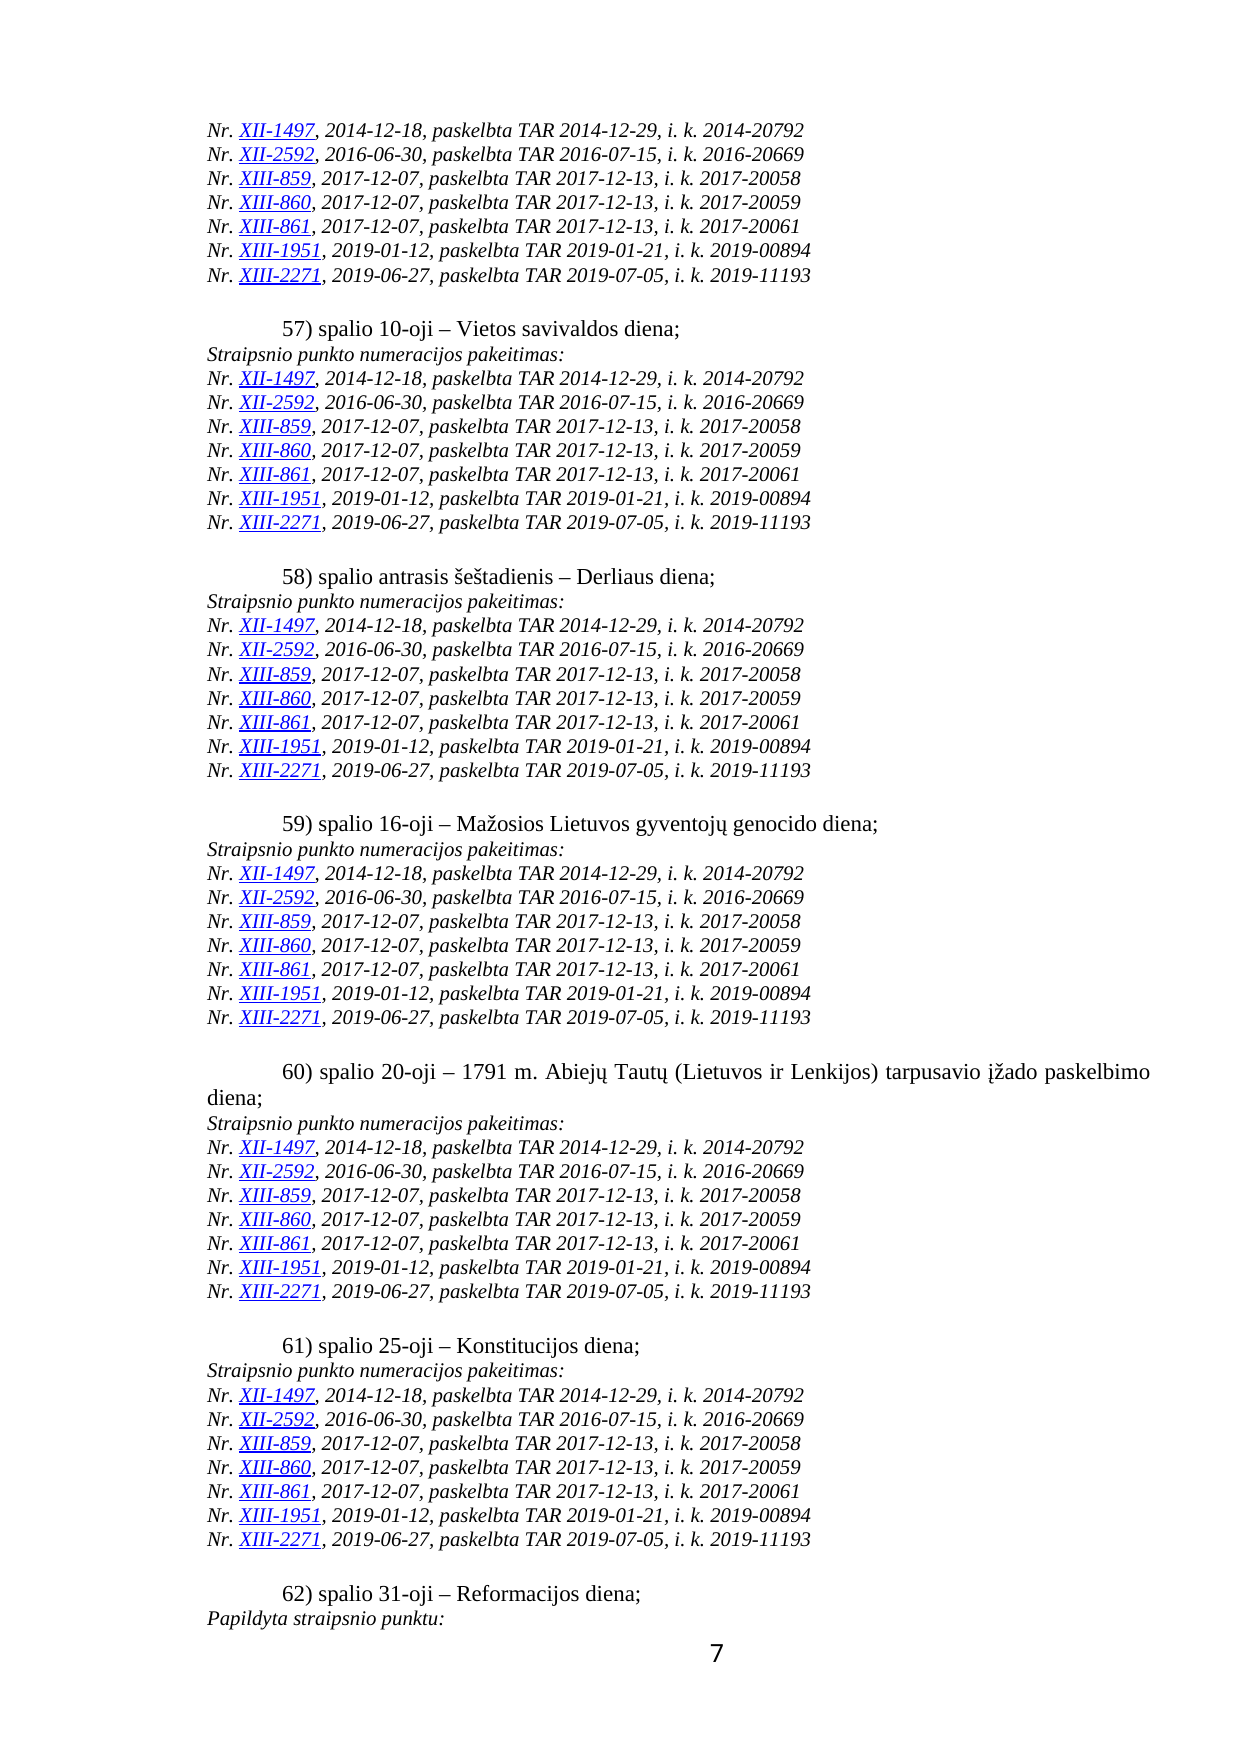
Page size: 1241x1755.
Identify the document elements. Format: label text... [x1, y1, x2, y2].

text Nr. XIII-860, 2017-12-07, paskelbta TAR 2017-12-13, i. k. 2017-20059 [207, 686, 1152, 709]
text Nr. XIII-861, 2017-12-07, paskelbta TAR 2017-12-13, i. k. 2017-20061 [207, 214, 1152, 238]
text Nr. XIII-861, 2017-12-07, paskelbta TAR 2017-12-13, i. k. 2017-20061 [207, 957, 1152, 981]
text Nr. XIII-2271, 2019-06-27, paskelbta TAR 2019-07-05, i. k. 2019-11193 [207, 1279, 1152, 1303]
text Nr. XII-2592, 2016-06-30, paskelbta TAR 2016-07-15, i. k. 2016-20669 [207, 1159, 1152, 1183]
text Nr. XIII-861, 2017-12-07, paskelbta TAR 2017-12-13, i. k. 2017-20061 [207, 1231, 1152, 1255]
text Nr. XII-2592, 2016-06-30, paskelbta TAR 2016-07-15, i. k. 2016-20669 [207, 637, 1152, 661]
text Nr. XIII-1951, 2019-01-12, paskelbta TAR 2019-01-21, i. k. 2019-00894 [207, 734, 1152, 758]
text Straipsnio punkto numeracijos pakeitimas: [207, 837, 1152, 861]
text Nr. XII-1497, 2014-12-18, paskelbta TAR 2014-12-29, i. k. 2014-20792 [207, 1382, 1152, 1407]
text Nr. XIII-2271, 2019-06-27, paskelbta TAR 2019-07-05, i. k. 2019-11193 [207, 1527, 1152, 1551]
text Nr. XIII-1951, 2019-01-12, paskelbta TAR 2019-01-21, i. k. 2019-00894 [207, 486, 1152, 510]
text Papildyta straipsnio punktu: [207, 1606, 1152, 1630]
text Nr. XIII-2271, 2019-06-27, paskelbta TAR 2019-07-05, i. k. 2019-11193 [207, 1005, 1152, 1029]
text Nr. XII-2592, 2016-06-30, paskelbta TAR 2016-07-15, i. k. 2016-20669 [207, 390, 1152, 414]
text Nr. XIII-1951, 2019-01-12, paskelbta TAR 2019-01-21, i. k. 2019-00894 [207, 981, 1152, 1005]
text Nr. XII-1497, 2014-12-18, paskelbta TAR 2014-12-29, i. k. 2014-20792 [207, 1135, 1152, 1159]
text Nr. XII-2592, 2016-06-30, paskelbta TAR 2016-07-15, i. k. 2016-20669 [207, 1407, 1152, 1431]
text 61) spalio 25-oji – Konstitucijos diena; [207, 1332, 1152, 1358]
text Nr. XIII-859, 2017-12-07, paskelbta TAR 2017-12-13, i. k. 2017-20058 [207, 414, 1152, 438]
text Nr. XII-2592, 2016-06-30, paskelbta TAR 2016-07-15, i. k. 2016-20669 [207, 142, 1152, 166]
text 59) spalio 16-oji – Mažosios Lietuvos gyventojų genocido diena; [207, 811, 1152, 837]
text Nr. XIII-861, 2017-12-07, paskelbta TAR 2017-12-13, i. k. 2017-20061 [207, 462, 1152, 486]
text Nr. XIII-859, 2017-12-07, paskelbta TAR 2017-12-13, i. k. 2017-20058 [207, 661, 1152, 686]
text Nr. XIII-859, 2017-12-07, paskelbta TAR 2017-12-13, i. k. 2017-20058 [207, 909, 1152, 933]
text Nr. XII-2592, 2016-06-30, paskelbta TAR 2016-07-15, i. k. 2016-20669 [207, 885, 1152, 909]
text Straipsnio punkto numeracijos pakeitimas: [207, 342, 1152, 366]
text Nr. XII-1497, 2014-12-18, paskelbta TAR 2014-12-29, i. k. 2014-20792 [207, 861, 1152, 885]
text Nr. XIII-2271, 2019-06-27, paskelbta TAR 2019-07-05, i. k. 2019-11193 [207, 758, 1152, 782]
text Nr. XIII-860, 2017-12-07, paskelbta TAR 2017-12-13, i. k. 2017-20059 [207, 438, 1152, 462]
text Nr. XIII-860, 2017-12-07, paskelbta TAR 2017-12-13, i. k. 2017-20059 [207, 190, 1152, 214]
text Straipsnio punkto numeracijos pakeitimas: [207, 1111, 1152, 1135]
text 57) spalio 10-oji – Vietos savivaldos diena; [207, 315, 1152, 342]
text Nr. XII-1497, 2014-12-18, paskelbta TAR 2014-12-29, i. k. 2014-20792 [207, 118, 1152, 142]
text Nr. XII-1497, 2014-12-18, paskelbta TAR 2014-12-29, i. k. 2014-20792 [207, 613, 1152, 637]
text Nr. XIII-860, 2017-12-07, paskelbta TAR 2017-12-13, i. k. 2017-20059 [207, 933, 1152, 957]
text Nr. XIII-860, 2017-12-07, paskelbta TAR 2017-12-13, i. k. 2017-20059 [207, 1207, 1152, 1231]
text Nr. XIII-859, 2017-12-07, paskelbta TAR 2017-12-13, i. k. 2017-20058 [207, 1183, 1152, 1207]
text Nr. XIII-2271, 2019-06-27, paskelbta TAR 2019-07-05, i. k. 2019-11193 [207, 262, 1152, 287]
text Nr. XIII-861, 2017-12-07, paskelbta TAR 2017-12-13, i. k. 2017-20061 [207, 709, 1152, 734]
text 62) spalio 31-oji – Reformacijos diena; [207, 1580, 1152, 1606]
text Nr. XIII-861, 2017-12-07, paskelbta TAR 2017-12-13, i. k. 2017-20061 [207, 1479, 1152, 1503]
text Nr. XIII-859, 2017-12-07, paskelbta TAR 2017-12-13, i. k. 2017-20058 [207, 166, 1152, 190]
text Nr. XII-1497, 2014-12-18, paskelbta TAR 2014-12-29, i. k. 2014-20792 [207, 366, 1152, 390]
text Nr. XIII-859, 2017-12-07, paskelbta TAR 2017-12-13, i. k. 2017-20058 [207, 1431, 1152, 1455]
text Nr. XIII-1951, 2019-01-12, paskelbta TAR 2019-01-21, i. k. 2019-00894 [207, 238, 1152, 262]
text Straipsnio punkto numeracijos pakeitimas: [207, 589, 1152, 613]
text Nr. XIII-860, 2017-12-07, paskelbta TAR 2017-12-13, i. k. 2017-20059 [207, 1455, 1152, 1479]
text Nr. XIII-2271, 2019-06-27, paskelbta TAR 2019-07-05, i. k. 2019-11193 [207, 510, 1152, 534]
text Nr. XIII-1951, 2019-01-12, paskelbta TAR 2019-01-21, i. k. 2019-00894 [207, 1503, 1152, 1527]
text 60) spalio 20-oji – 1791 m. Abiejų Tautų (Lietuvos ir Lenkijos) tarpusavio įžado paskelbimo diena; [207, 1058, 1152, 1111]
text 58) spalio antrasis šeštadienis – Derliaus diena; [207, 563, 1152, 589]
text Nr. XIII-1951, 2019-01-12, paskelbta TAR 2019-01-21, i. k. 2019-00894 [207, 1255, 1152, 1279]
text Straipsnio punkto numeracijos pakeitimas: [207, 1358, 1152, 1382]
